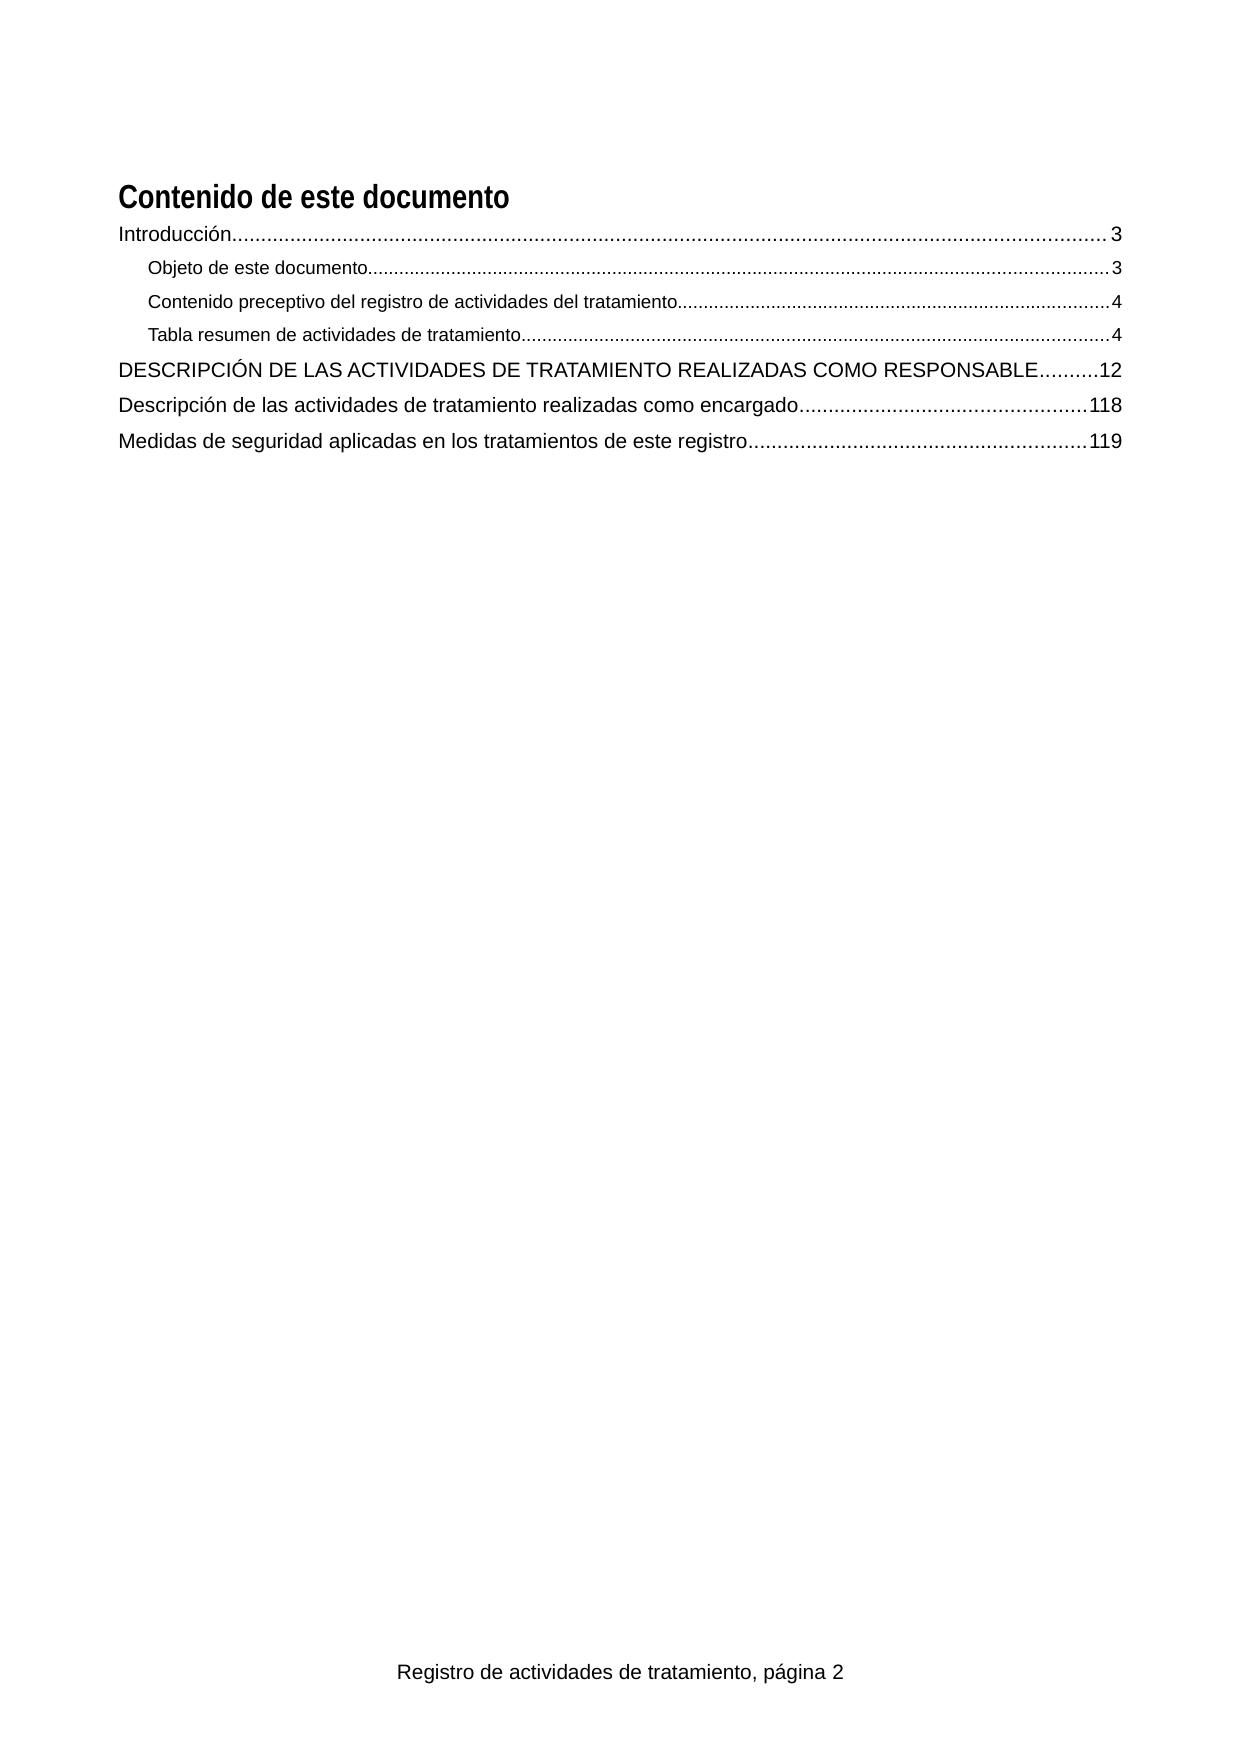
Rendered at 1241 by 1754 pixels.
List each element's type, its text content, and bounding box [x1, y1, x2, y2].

text DESCRIPCIÓN DE LAS ACTIVIDADES DE TRATAMIENTO REALIZADAS COMO RESPONSABLE 12 [118, 357, 1122, 381]
text Contenido preceptivo del registro de actividades del tratamiento 4 [148, 291, 1122, 312]
subtitle Contenido de este documento [118, 177, 945, 215]
text Tabla resumen de actividades de tratamiento 4 [148, 324, 1122, 346]
text Medidas de seguridad aplicadas en los tratamientos de este registro 119 [118, 429, 1122, 453]
text Introducción 3 [118, 221, 1122, 245]
text Objeto de este documento 3 [148, 257, 1122, 279]
text Descripción de las actividades de tratamiento realizadas como encargado 118 [118, 393, 1122, 417]
